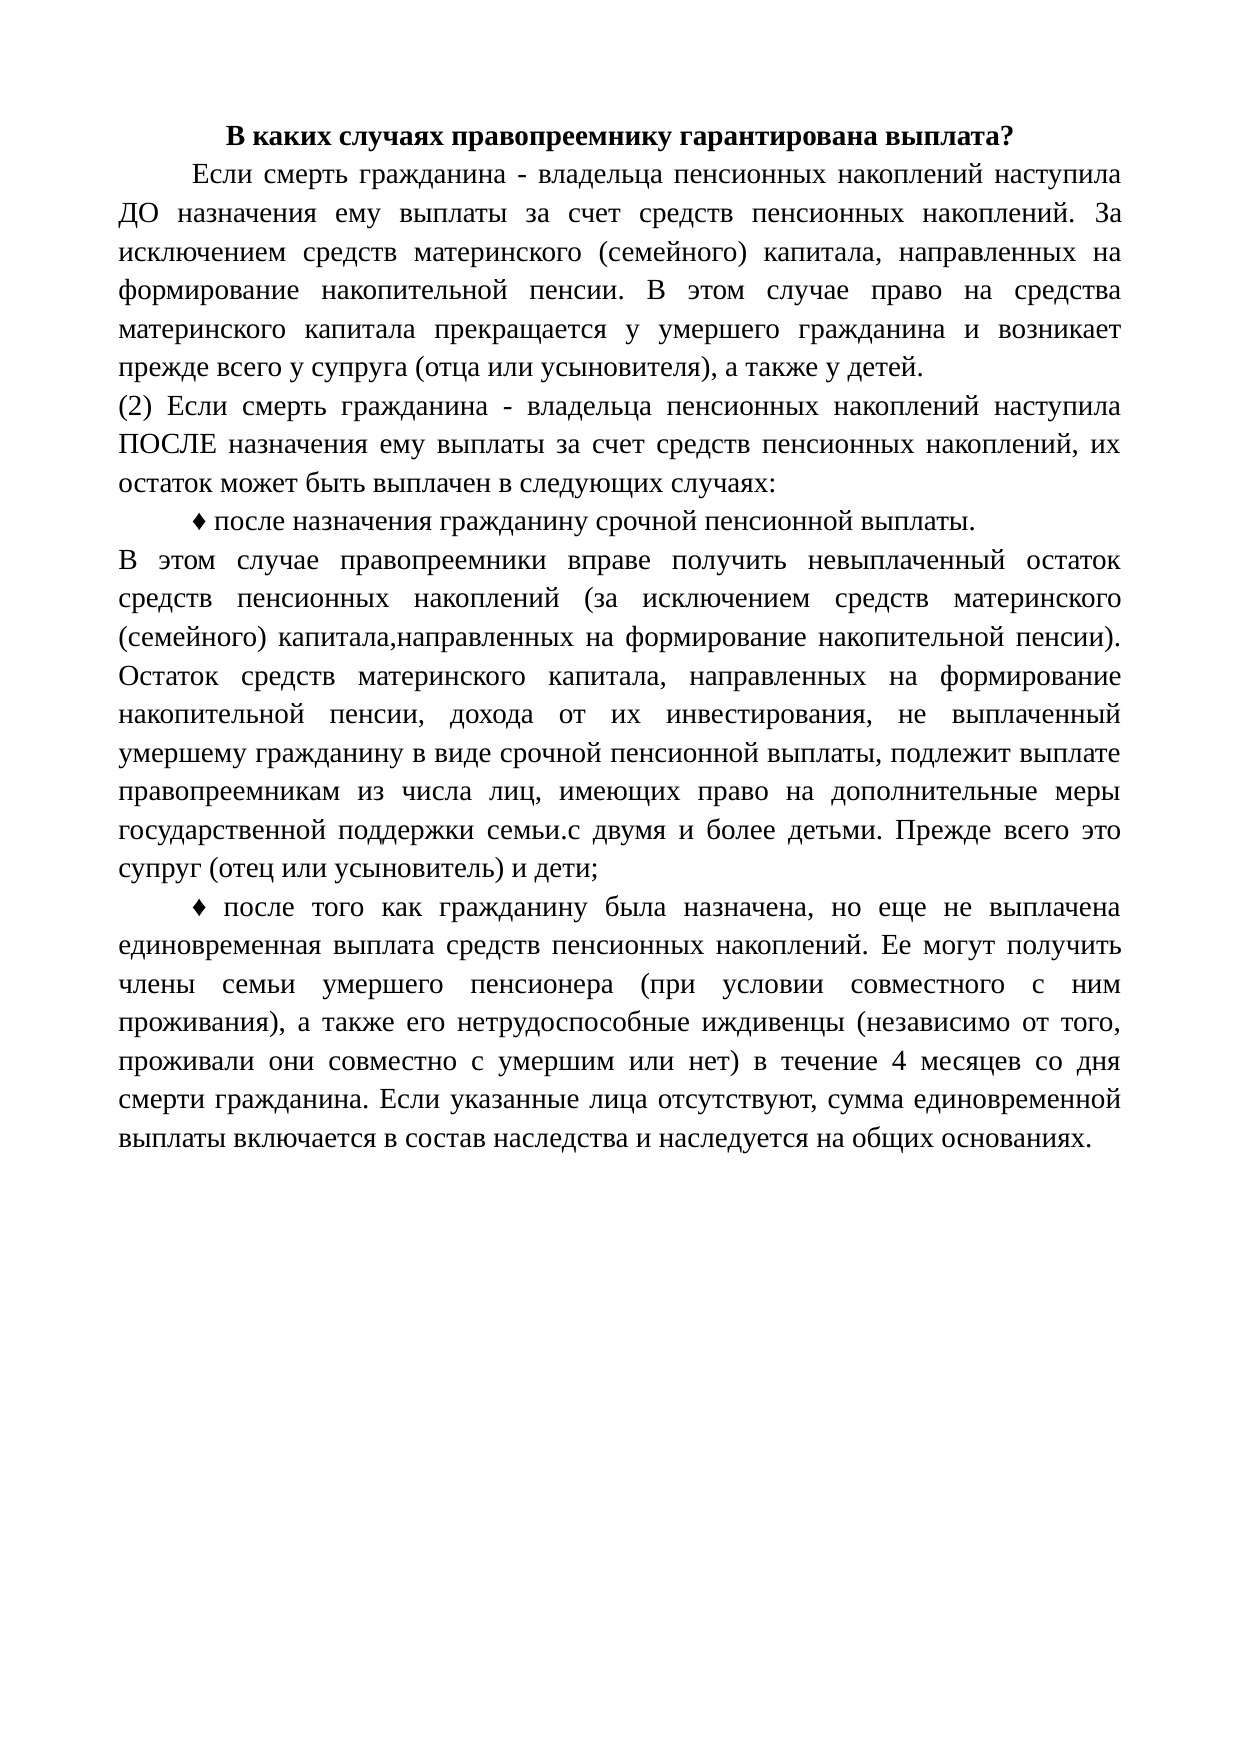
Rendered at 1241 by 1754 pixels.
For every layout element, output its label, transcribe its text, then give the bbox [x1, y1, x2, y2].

text (2) Если смерть гражданина - владельца пенсионных накоплений наступила ПОСЛЕ назначения ему выплаты за счет средств пенсионных накоплений, их остаток может быть выплачен в следующих случаях: [118, 388, 1122, 498]
text ♦ после того как гражданину была назначена, но еще не выплачена единовременная выплата средств пенсионных накоплений. Ее могут получить члены семьи умершего пенсионера (при условии совместного с ним проживания), а также его нетрудоспособные иждивенцы (независимо от того, проживали они совместно с умершим или нет) в течение 4 месяцев со дня смерти гражданина. Если указанные лица отсутствуют, сумма единовременной выплаты включается в состав наследства и наследуется на общих основаниях. [118, 889, 1122, 1154]
text Если смерть гражданина - владельца пенсионных накоплений наступила ДО назначения ему выплаты за счет средств пенсионных накоплений. За исключением средств материнского (семейного) капитала, направленных на формирование накопительной пенсии. В этом случае право на средства материнского капитала прекращается у умершего гражданина и возникает прежде всего у супруга (отца или усыновителя), а также у детей. [118, 157, 1122, 383]
text В этом случае правопреемники вправе получить невыплаченный остаток средств пенсионных накоплений (за исключением средств материнского (семейного) капитала,направленных на формирование накопительной пенсии). Остаток средств материнского капитала, направленных на формирование накопительной пенсии, дохода от их инвестирования, не выплаченный умершему гражданину в виде срочной пенсионной выплаты, подлежит выплате правопреемникам из числа лиц, имеющих право на дополнительные меры государственной поддержки семьи.с двумя и более детьми. Прежде всего это супруг (отец или усыновитель) и дети; [118, 542, 1122, 884]
text В каких случаях правопреемнику гарантирована выплата? [118, 118, 1122, 152]
text ♦ после назначения гражданину срочной пенсионной выплаты. [118, 503, 1122, 537]
